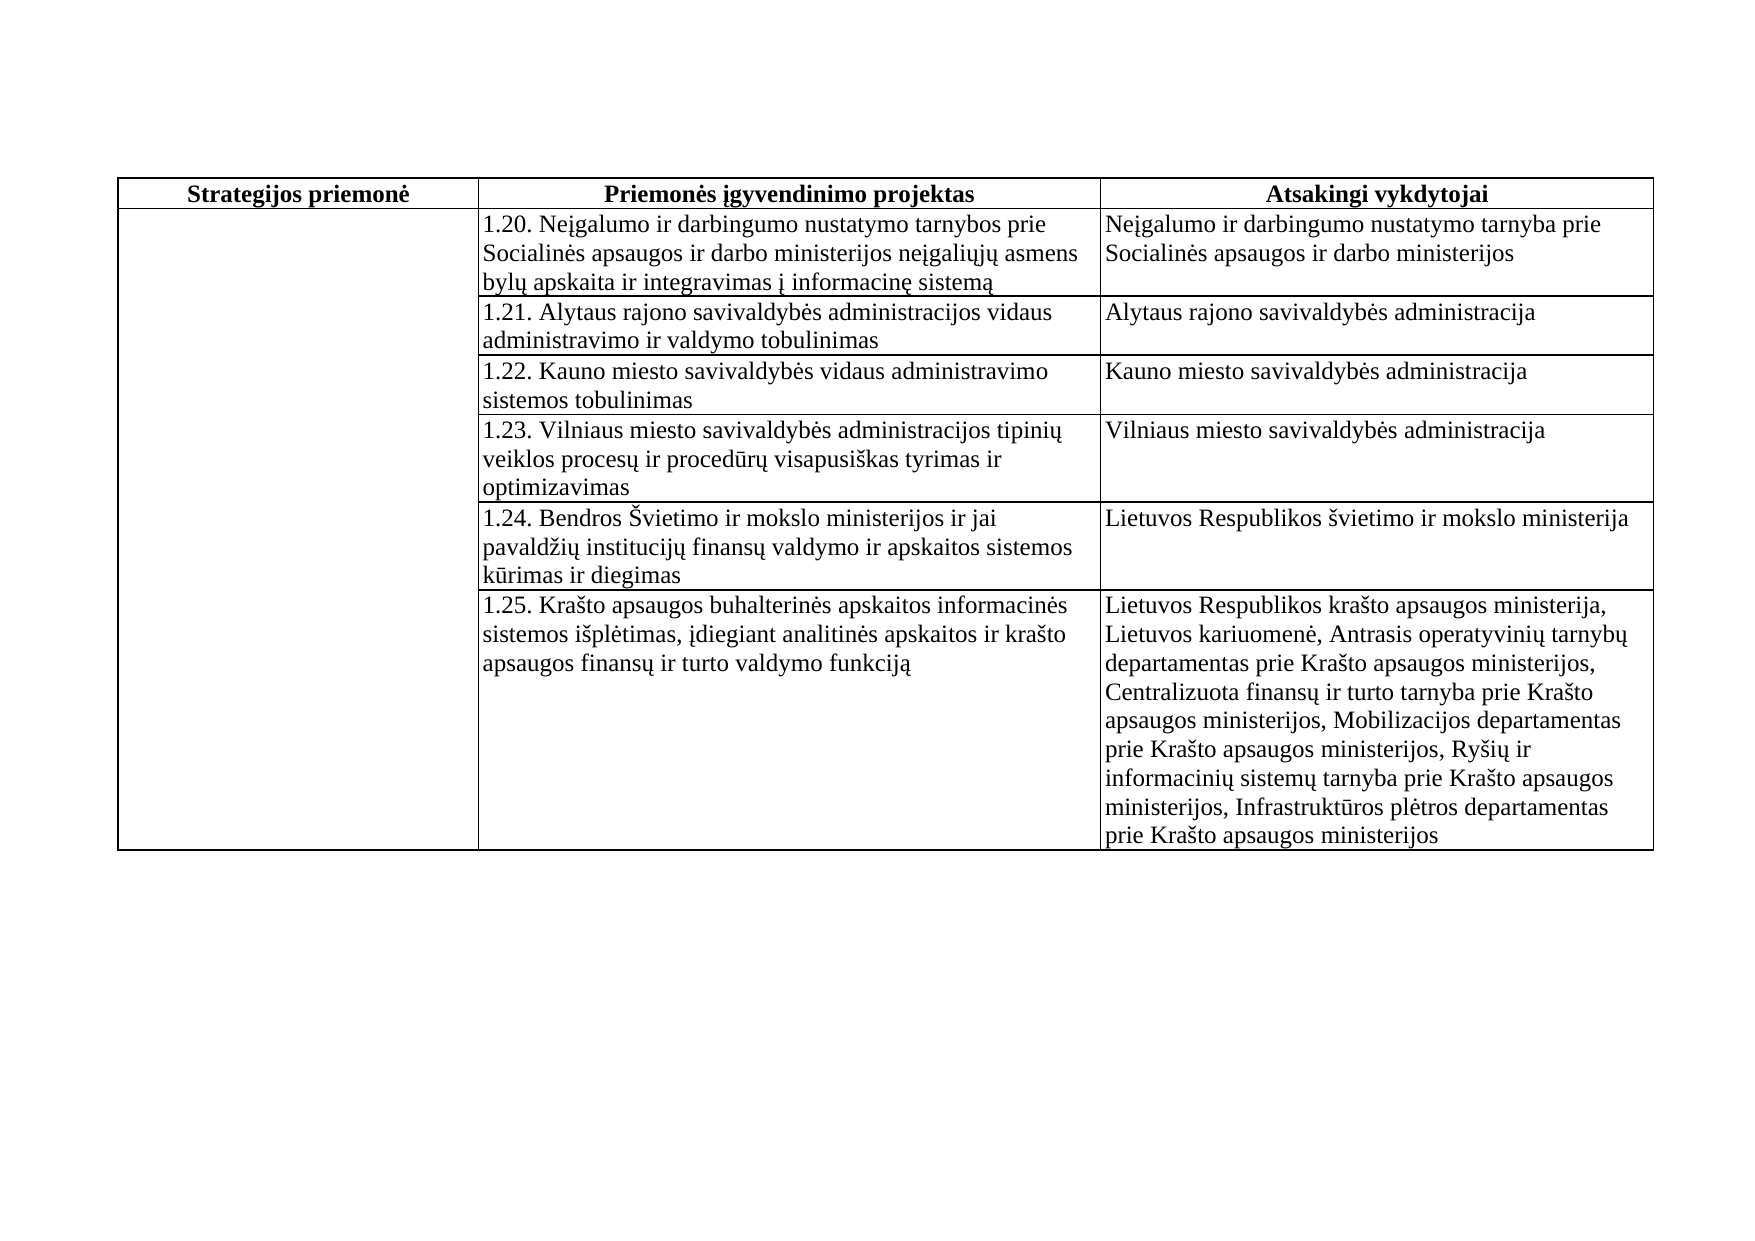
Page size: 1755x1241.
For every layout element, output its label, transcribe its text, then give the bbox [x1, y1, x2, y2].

table_cell 1.24. Bendros Švietimo ir mokslo ministerijos ir jai pavaldžių institucijų finansų valdymo ir apskaitos sistemos kūrimas ir diegimas [479, 503, 1100, 589]
table_header Strategijos priemonė [119, 179, 478, 207]
table_cell Alytaus rajono savivaldybės administracija [1101, 297, 1653, 354]
table_cell Lietuvos Respublikos krašto apsaugos ministerija, Lietuvos kariuomenė, Antrasis operatyvinių tarnybų departamentas prie Krašto apsaugos ministerijos, Centralizuota finansų ir turto tarnyba prie Krašto apsaugos ministerijos, Mobilizacijos departamentas prie Krašto apsaugos ministerijos, Ryšių ir informacinių sistemų tarnyba prie Krašto apsaugos ministerijos, Infrastruktūros plėtros departamentas prie Krašto apsaugos ministerijos [1101, 591, 1653, 849]
table_cell 1.23. Vilniaus miesto savivaldybės administracijos tipinių veiklos procesų ir procedūrų visapusiškas tyrimas ir optimizavimas [479, 415, 1100, 501]
table_header Atsakingi vykdytojai [1101, 179, 1653, 207]
table_cell 1.20. Neįgalumo ir darbingumo nustatymo tarnybos prie Socialinės apsaugos ir darbo ministerijos neįgaliųjų asmens bylų apskaita ir integravimas į informacinę sistemą [479, 209, 1100, 295]
table_cell 1.25. Krašto apsaugos buhalterinės apskaitos informacinės sistemos išplėtimas, įdiegiant analitinės apskaitos ir krašto apsaugos finansų ir turto valdymo funkciją [479, 591, 1100, 849]
table_cell Neįgalumo ir darbingumo nustatymo tarnyba prie Socialinės apsaugos ir darbo ministerijos [1101, 209, 1653, 295]
table_cell 1.22. Kauno miesto savivaldybės vidaus administravimo sistemos tobulinimas [479, 356, 1100, 413]
table_cell 1.21. Alytaus rajono savivaldybės administracijos vidaus administravimo ir valdymo tobulinimas [479, 297, 1100, 354]
table_cell Kauno miesto savivaldybės administracija [1101, 356, 1653, 413]
table_cell Lietuvos Respublikos švietimo ir mokslo ministerija [1101, 503, 1653, 589]
table_header Priemonės įgyvendinimo projektas [479, 179, 1100, 207]
table_cell Vilniaus miesto savivaldybės administracija [1101, 415, 1653, 501]
table_cell [119, 209, 478, 849]
